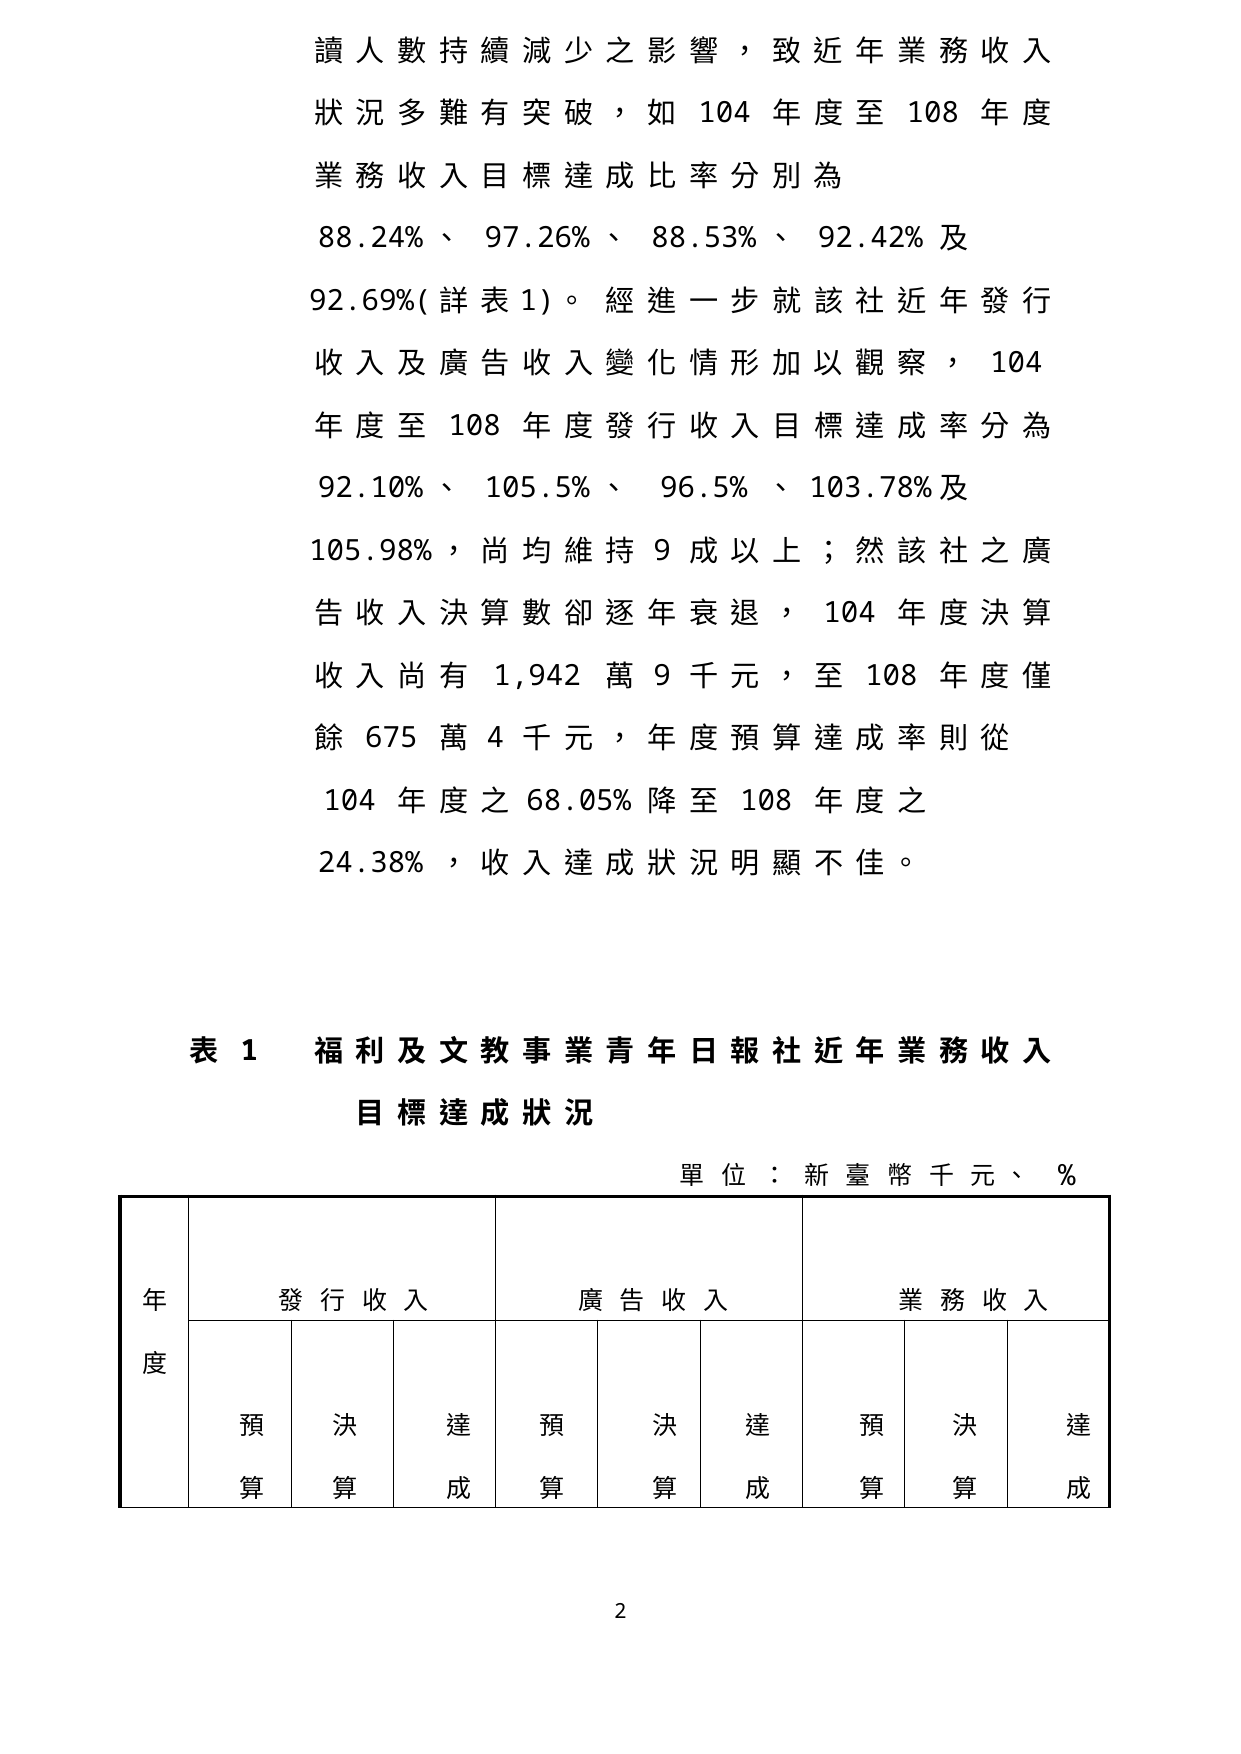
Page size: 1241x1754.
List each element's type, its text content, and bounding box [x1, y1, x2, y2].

table_cell 達成 [701, 1321, 802, 1507]
table_header 年度 [122, 1198, 188, 1507]
table_header 廣告收入 [496, 1198, 802, 1319]
text 讀人數持續減少之影響，致近年業務收入狀況多難有突破，如104年度至108年度業務收入目標達成比率分別為88.24%、97.26%、88.53%、92.42%及92.69%(詳表1)。經進一步就該社近年發行收入及廣告收入變化情形加以觀察，104年度至108年度發行收入目標達成率分為92.10%、105.5%、96.5%、103.78%及105.98%，尚均維持9成以上；然該社之廣告收入決算數卻逐年衰退，104年度決算收入尚有1,942萬9千元，至108年度僅餘675萬4千元，年度預算達成率則從104年度之68.05%降至108年度之24.38%，收入達成狀況明顯不佳。 [271, 7, 1058, 882]
table_cell 達成 [1008, 1321, 1108, 1507]
table_header 發行收入 [189, 1198, 495, 1319]
table_cell 決算 [598, 1321, 700, 1507]
text 表1 福利及文教事業青年日報社近年業務收入目標達成狀況 [109, 1007, 1073, 1132]
table_cell 預算 [803, 1321, 904, 1507]
table_cell 預算 [189, 1321, 291, 1507]
text 單位：新臺幣千元、% [242, 1132, 1087, 1194]
table_cell 預算 [496, 1321, 597, 1507]
table_cell 決算 [905, 1321, 1007, 1507]
table_header 業務收入 [803, 1198, 1108, 1319]
table_cell 達成 [394, 1321, 495, 1507]
table_cell 決算 [292, 1321, 393, 1507]
